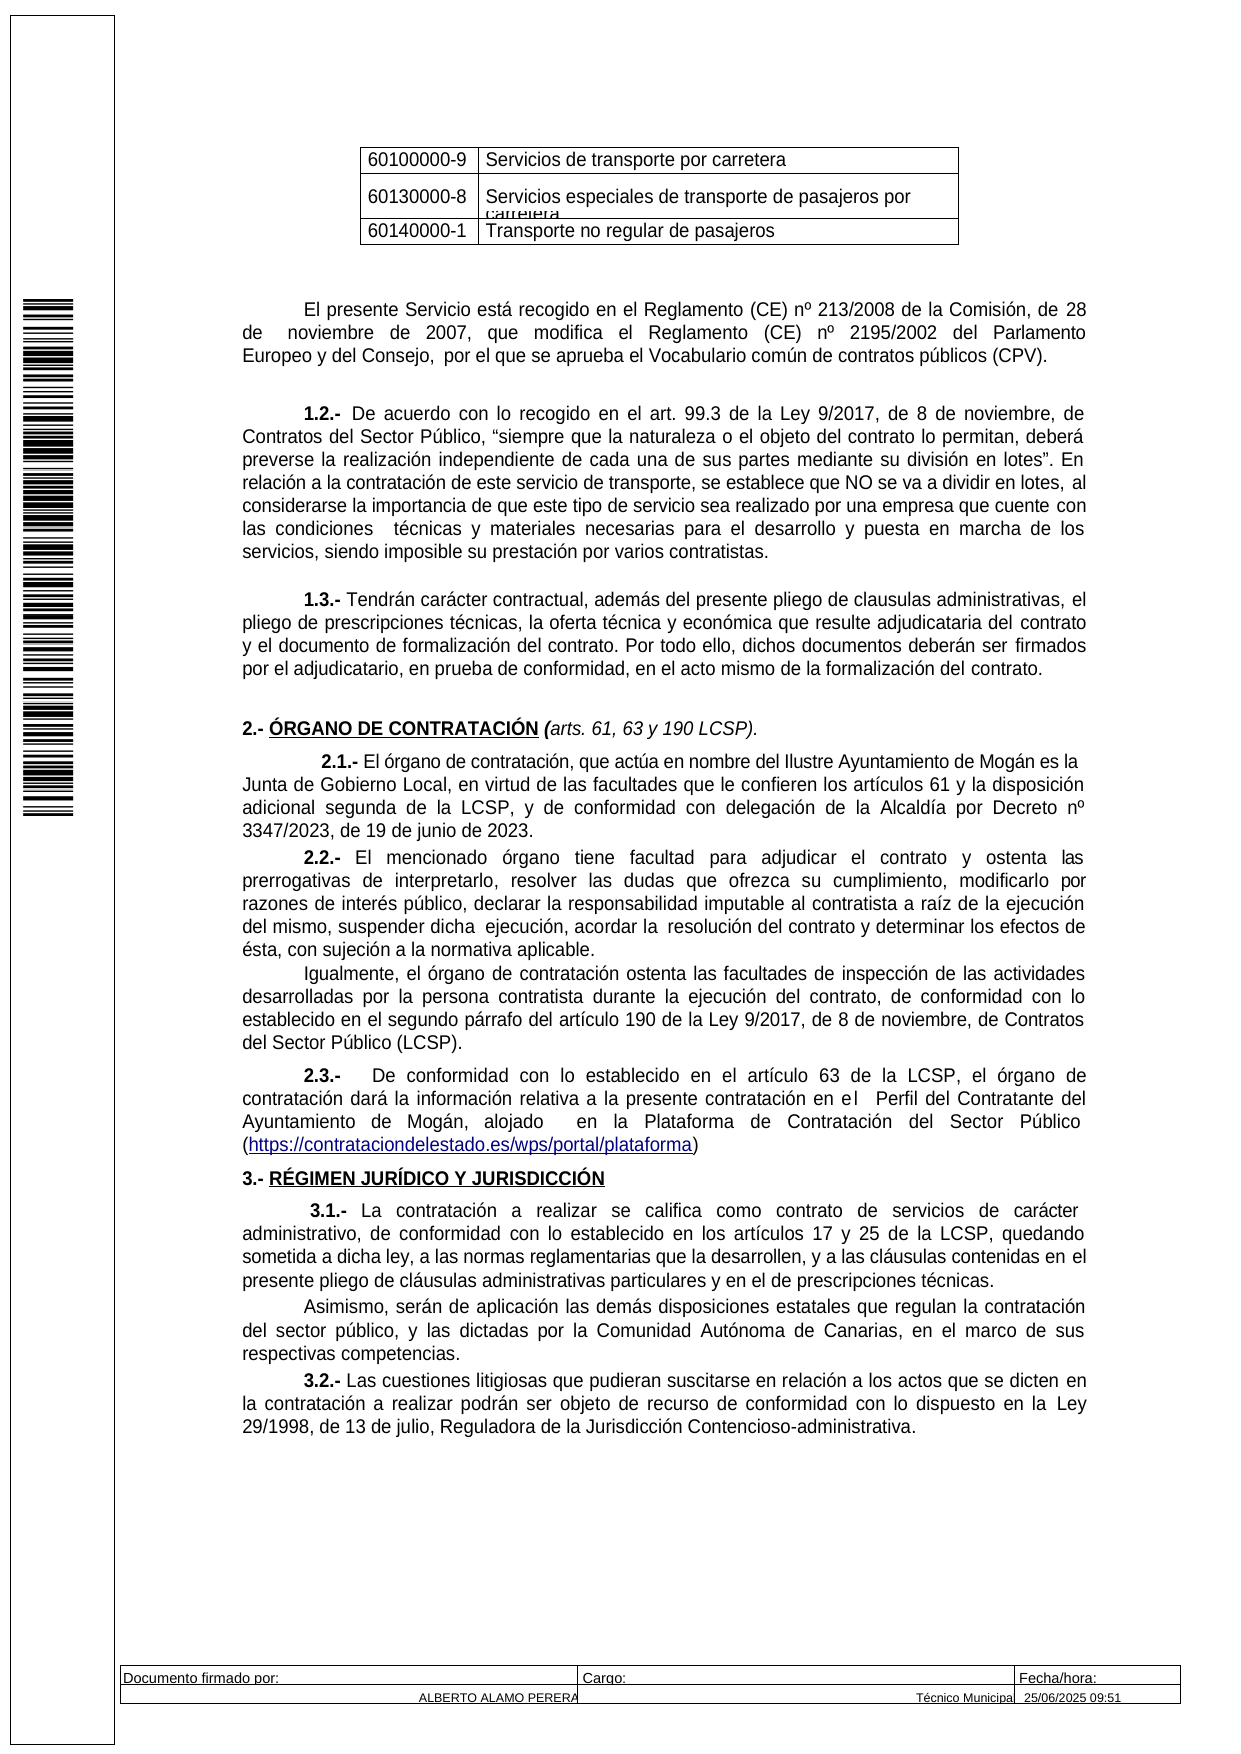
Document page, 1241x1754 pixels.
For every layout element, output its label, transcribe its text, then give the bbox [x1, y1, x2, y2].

text 2.2.- El mencionado órgano tiene facultad para adjudicar el contrato y ostenta las prerrogativas de interpretarlo, resolver las dudas que ofrezca su cumplimiento, modificarlo por razones de interés público, declarar la responsabilidad imputable al contratista a raíz de la ejecución del mismo, suspender dicha ejecución, acordar la resolución del contrato y determinar los efectos de ésta, con sujeción a la normativa aplicable. [242, 846, 1087, 962]
table_header Cargo: [578, 1666, 1014, 1684]
table_header Servicios de transporte por carretera [479, 148, 958, 173]
table_cell Servicios especiales de transporte de pasajeros por carretera [479, 174, 958, 218]
text Junta de Gobierno Local, en virtud de las facultades que le confieren los artículos 61 y la disposición adicional segunda de la LCSP, y de conformidad con delegación de la Alcaldía por Decreto nº 3347/2023, de 19 de junio de 2023. [242, 773, 1087, 842]
table_header 60100000-9 [361, 148, 478, 173]
table_header Documento firmado por: [121, 1666, 577, 1684]
text 2.1.- El órgano de contratación, que actúa en nombre del Ilustre Ayuntamiento de Mogán es la [295, 750, 1078, 773]
table_cell Transporte no regular de pasajeros [479, 219, 958, 244]
text 3.1.- La contratación a realizar se califica como contrato de servicios de carácter [295, 1200, 1078, 1222]
table_cell ALBERTO ALAMO PERERA [121, 1685, 577, 1703]
picture [21, 297, 75, 819]
table_cell 60130000-8 [361, 174, 478, 218]
table_cell Técnico Municipal [578, 1685, 1014, 1703]
text Asimismo, serán de aplicación las demás disposiciones estatales que regulan la contratación del sector público, y las dictadas por la Comunidad Autónoma de Canarias, en el marco de sus respectivas competencias. [242, 1296, 1087, 1365]
table_header Fecha/hora: [1015, 1666, 1180, 1684]
text 1.3.- Tendrán carácter contractual, además del presente pliego de clausulas administrativas, el pliego de prescripciones técnicas, la oferta técnica y económica que resulte adjudicataria del contrato y el documento de formalización del contrato. Por todo ello, dichos documentos deberán ser firmados por el adjudicatario, en prueba de conformidad, en el acto mismo de la formalización del contrato. [242, 588, 1086, 680]
text 1.2.- De acuerdo con lo recogido en el art. 99.3 de la Ley 9/2017, de 8 de noviembre, de Contratos del Sector Público, “siempre que la naturaleza o el objeto del contrato lo permitan, deberá preverse la realización independiente de cada una de sus partes mediante su división en lotes”. En relación a la contratación de este servicio de transporte, se establece que NO se va a dividir en lotes, al considerarse la importancia de que este tipo de servicio sea realizado por una empresa que cuente con las condiciones técnicas y materiales necesarias para el desarrollo y puesta en marcha de los servicios, siendo imposible su prestación por varios contratistas. [242, 401, 1086, 563]
table_cell 25/06/2025 09:51 [1015, 1685, 1180, 1703]
text administrativo, de conformidad con lo establecido en los artículos 17 y 25 de la LCSP, quedando sometida a dicha ley, a las normas reglamentarias que la desarrollen, y a las cláusulas contenidas en el presente pliego de cláusulas administrativas particulares y en el de prescripciones técnicas. [242, 1222, 1087, 1292]
text El presente Servicio está recogido en el Reglamento (CE) nº 213/2008 de la Comisión, de 28 de noviembre de 2007, que modifica el Reglamento (CE) nº 2195/2002 del Parlamento Europeo y del Consejo, por el que se aprueba el Vocabulario común de contratos públicos (CPV). [242, 298, 1086, 367]
text 2.3.- De conformidad con lo establecido en el artículo 63 de la LCSP, el órgano de contratación dará la información relativa a la presente contratación en el Perfil del Contratante del Ayuntamiento de Mogán, alojado en la Plataforma de Contratación del Sector Público (https://contrataciondelestado.es/wps/portal/plataforma) [242, 1064, 1087, 1157]
text Igualmente, el órgano de contratación ostenta las facultades de inspección de las actividades desarrolladas por la persona contratista durante la ejecución del contrato, de conformidad con lo establecido en el segundo párrafo del artículo 190 de la Ley 9/2017, de 8 de noviembre, de Contratos del Sector Público (LCSP). [242, 962, 1087, 1054]
text 3.- RÉGIMEN JURÍDICO Y JURISDICCIÓN [242, 1167, 1188, 1189]
text 2.- ÓRGANO DE CONTRATACIÓN (arts. 61, 63 y 190 LCSP). [242, 717, 1188, 740]
table_cell 60140000-1 [361, 219, 478, 244]
text 3.2.- Las cuestiones litigiosas que pudieran suscitarse en relación a los actos que se dicten en la contratación a realizar podrán ser objeto de recurso de conformidad con lo dispuesto en la Ley 29/1998, de 13 de julio, Reguladora de la Jurisdicción Contencioso-administrativa. [242, 1369, 1087, 1438]
